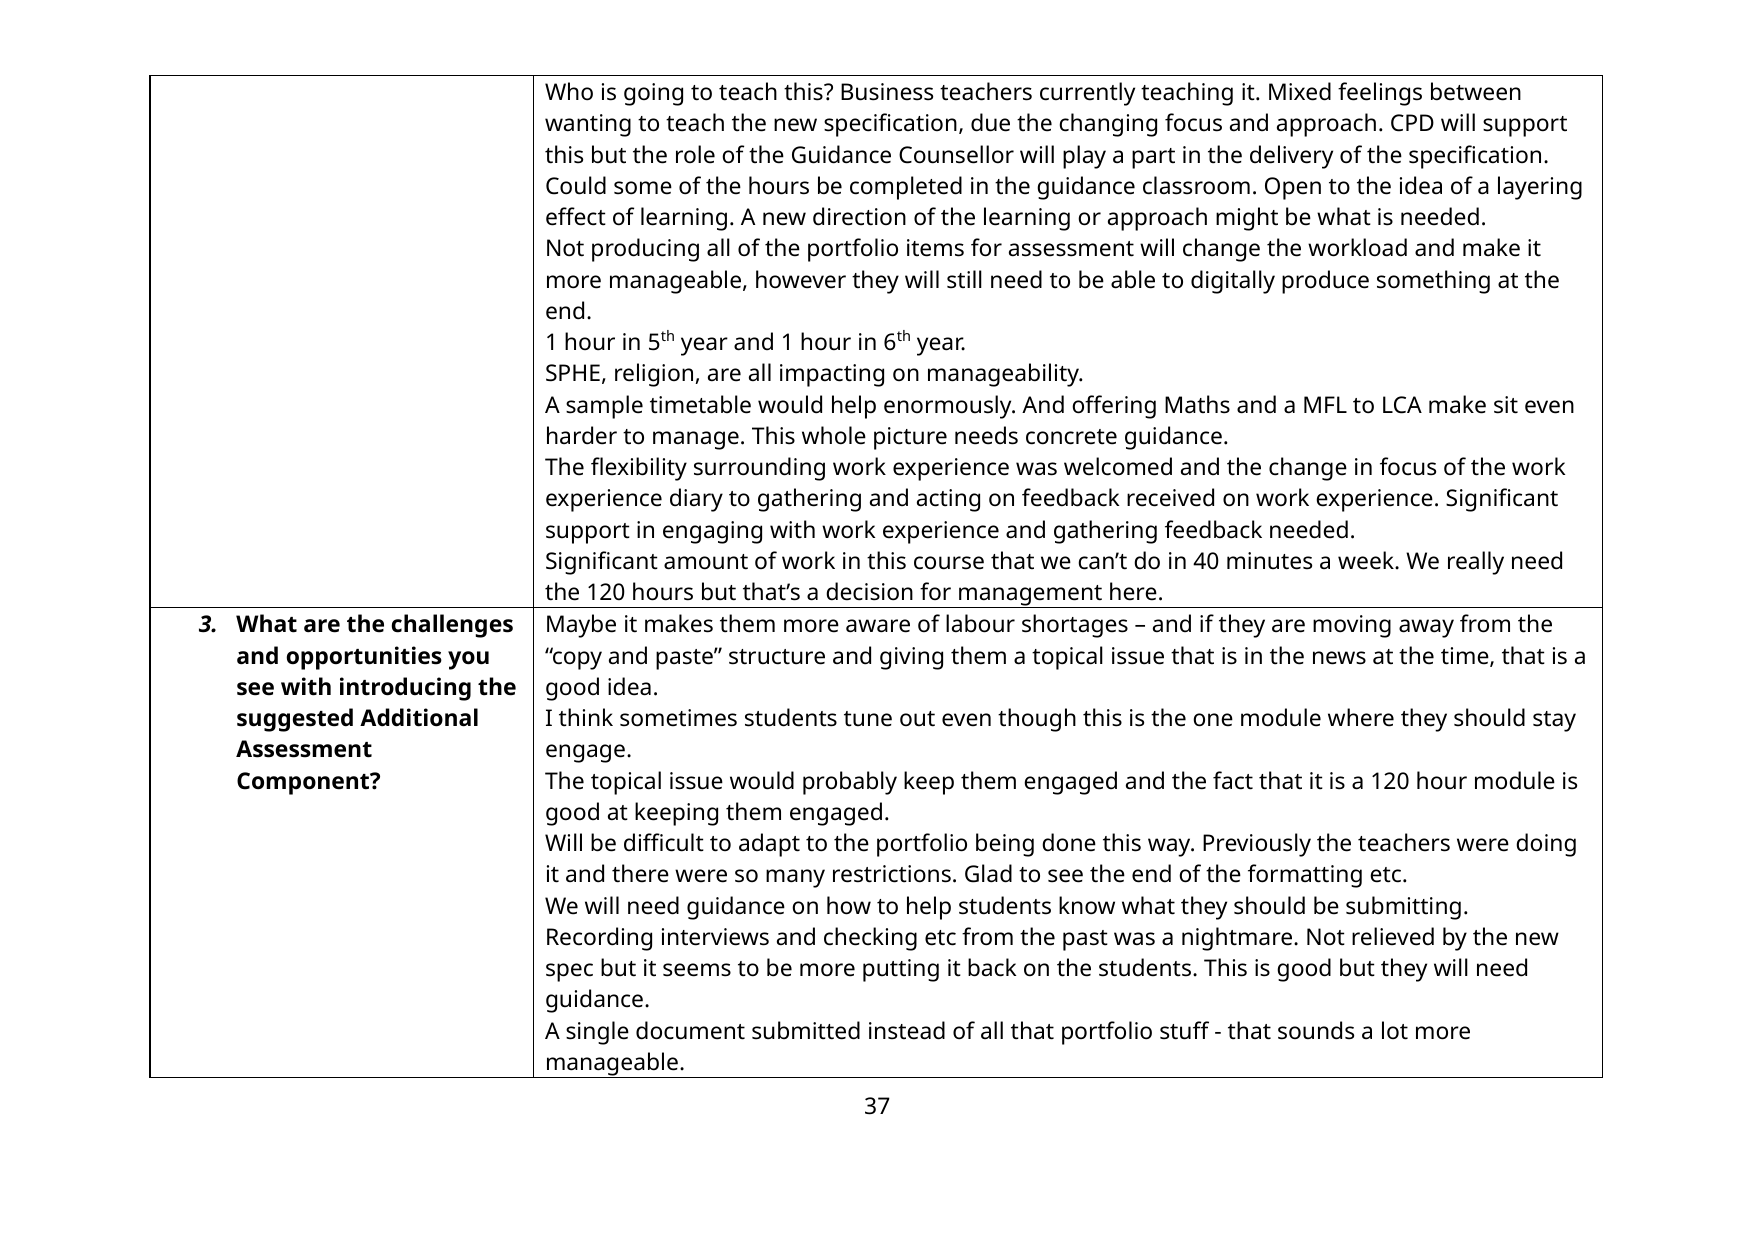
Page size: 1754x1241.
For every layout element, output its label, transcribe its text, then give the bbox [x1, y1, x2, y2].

table_cell [151, 76, 533, 607]
table_cell What are the challenges and opportunities you see with introducing the suggested Additional Assessment Component? [151, 608, 533, 1077]
table_cell Maybe it makes them more aware of labour shortages – and if they are moving away from the “copy and paste” structure and giving them a topical issue that is in the news at the time, that is a good idea. I think sometimes students tune out even though this is the one module where they should stay engage. The topical issue would probably keep them engaged and the fact that it is a 120 hour module is good at keeping them engaged. Will be difficult to adapt to the portfolio being done this way. Previously the teachers were doing it and there were so many restrictions. Glad to see the end of the formatting etc. We will need guidance on how to help students know what they should be submitting. Recording interviews and checking etc from the past was a nightmare. Not relieved by the new spec but it seems to be more putting it back on the students. This is good but they will need guidance. A single document submitted instead of all that portfolio stuff - that sounds a lot more manageable. [534, 608, 1602, 1077]
table_cell Who is going to teach this? Business teachers currently teaching it. Mixed feelings between wanting to teach the new specification, due the changing focus and approach. CPD will support this but the role of the Guidance Counsellor will play a part in the delivery of the specification. Could some of the hours be completed in the guidance classroom. Open to the idea of a layering effect of learning. A new direction of the learning or approach might be what is needed. Not producing all of the portfolio items for assessment will change the workload and make it more manageable, however they will still need to be able to digitally produce something at the end. 1 hour in 5th year and 1 hour in 6th year. SPHE, religion, are all impacting on manageability. A sample timetable would help enormously. And offering Maths and a MFL to LCA make sit even harder to manage. This whole picture needs concrete guidance. The flexibility surrounding work experience was welcomed and the change in focus of the work experience diary to gathering and acting on feedback received on work experience. Significant support in engaging with work experience and gathering feedback needed. Significant amount of work in this course that we can’t do in 40 minutes a week. We really need the 120 hours but that’s a decision for management here. [534, 76, 1602, 607]
